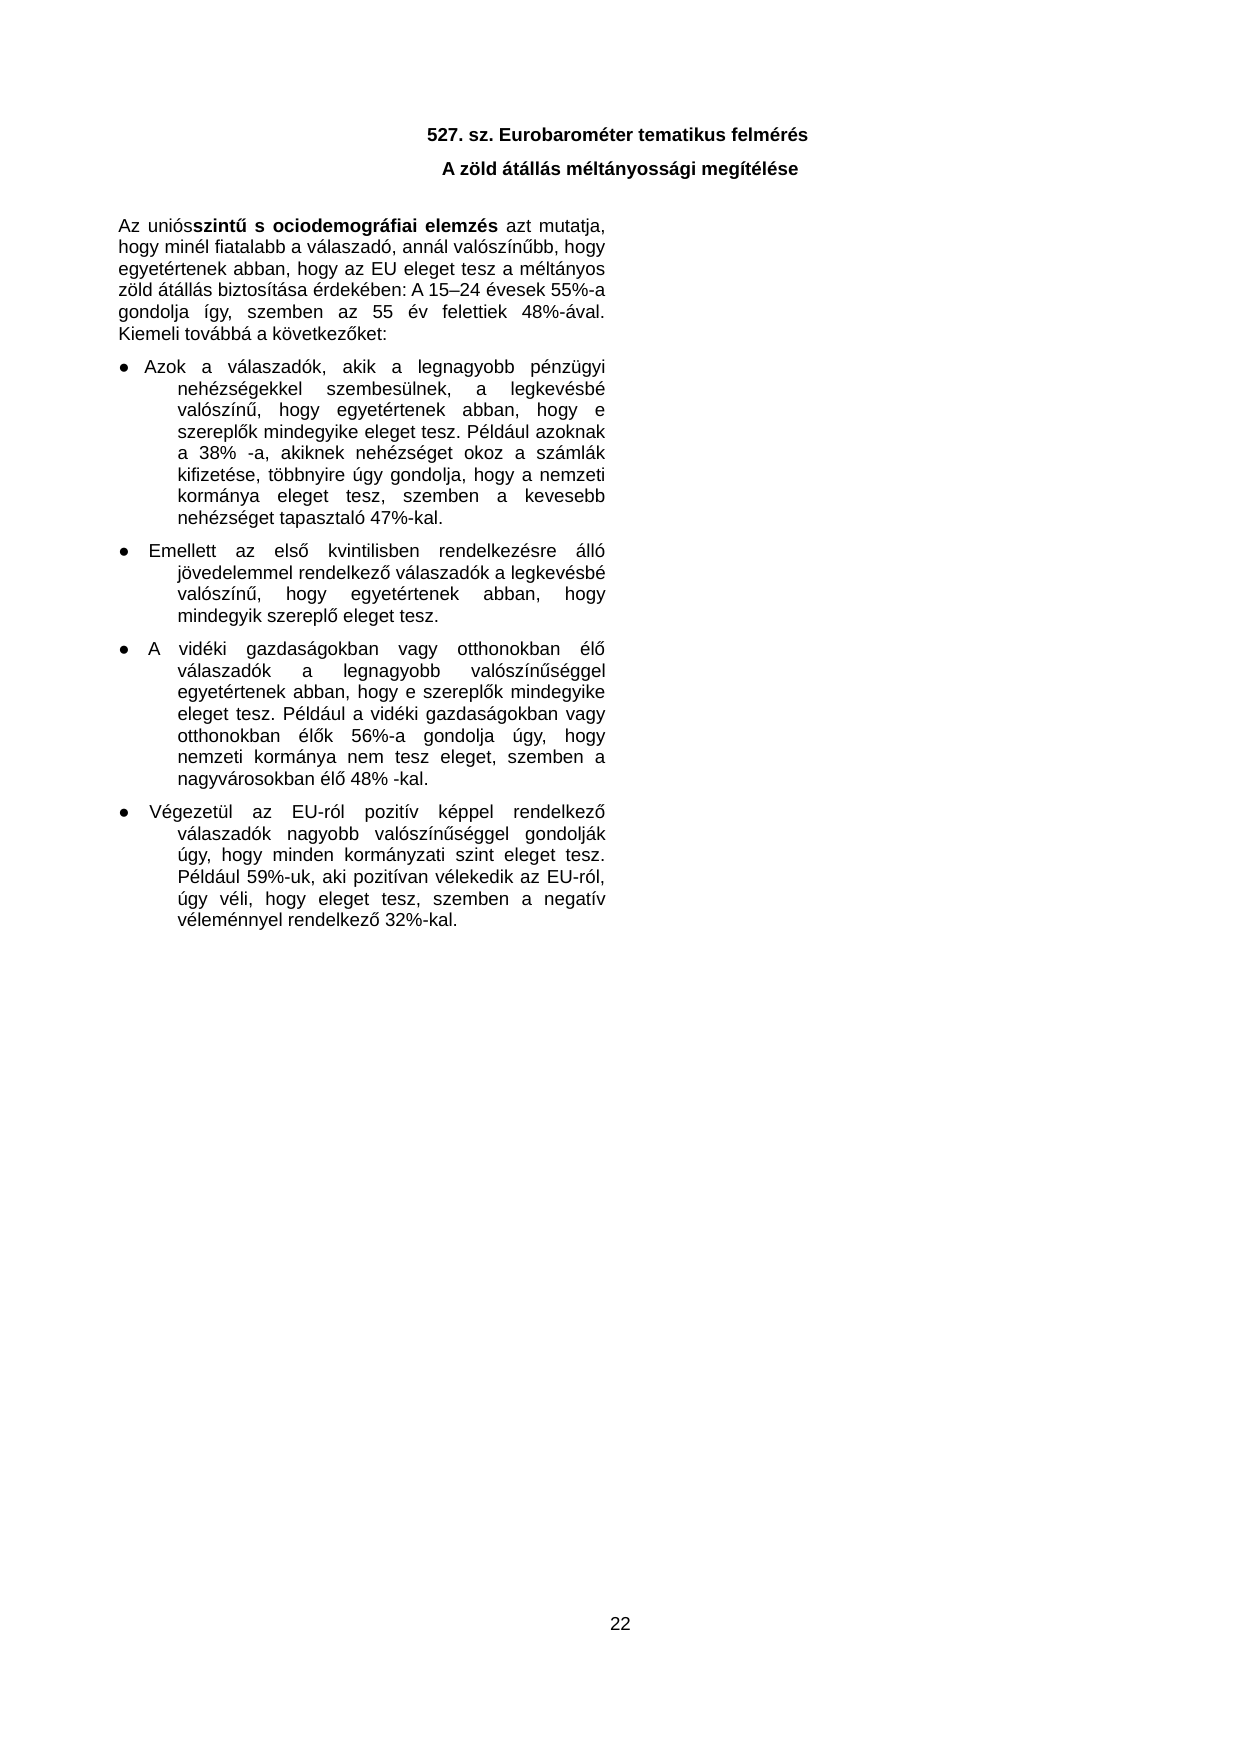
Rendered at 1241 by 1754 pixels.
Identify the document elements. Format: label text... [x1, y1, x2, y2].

text ● Emellett az első kvintilisben rendelkezésre álló jövedelemmel rendelkező válaszadók a legkevésbé valószínű, hogy egyetértenek abban, hogy mindegyik szereplő eleget tesz. [118, 540, 605, 626]
text Az uniósszintű s ociodemográfiai elemzés azt mutatja, hogy minél fiatalabb a válaszadó, annál valószínűbb, hogy egyetértenek abban, hogy az EU eleget tesz a méltányos zöld átállás biztosítása érdekében: A 15–24 évesek 55%-a gondolja így, szemben az 55 év felettiek 48%-ával. Kiemeli továbbá a következőket: [118, 214, 605, 344]
text ● Azok a válaszadók, akik a legnagyobb pénzügyi nehézségekkel szembesülnek, a legkevésbé valószínű, hogy egyetértenek abban, hogy e szereplők mindegyike eleget tesz. Például azoknak a 38% -a, akiknek nehézséget okoz a számlák kifizetése, többnyire úgy gondolja, hogy a nemzeti kormánya eleget tesz, szemben a kevesebb nehézséget tapasztaló 47%-kal. [118, 356, 605, 528]
text ● A vidéki gazdaságokban vagy otthonokban élő válaszadók a legnagyobb valószínűséggel egyetértenek abban, hogy e szereplők mindegyike eleget tesz. Például a vidéki gazdaságokban vagy otthonokban élők 56%-a gondolja úgy, hogy nemzeti kormánya nem tesz eleget, szemben a nagyvárosokban élő 48% -kal. [118, 638, 605, 789]
text ● Végezetül az EU-ról pozitív képpel rendelkező válaszadók nagyobb valószínűséggel gondolják úgy, hogy minden kormányzati szint eleget tesz. Például 59%-uk, aki pozitívan vélekedik az EU-ról, úgy véli, hogy eleget tesz, szemben a negatív véleménnyel rendelkező 32%-kal. [118, 801, 605, 930]
